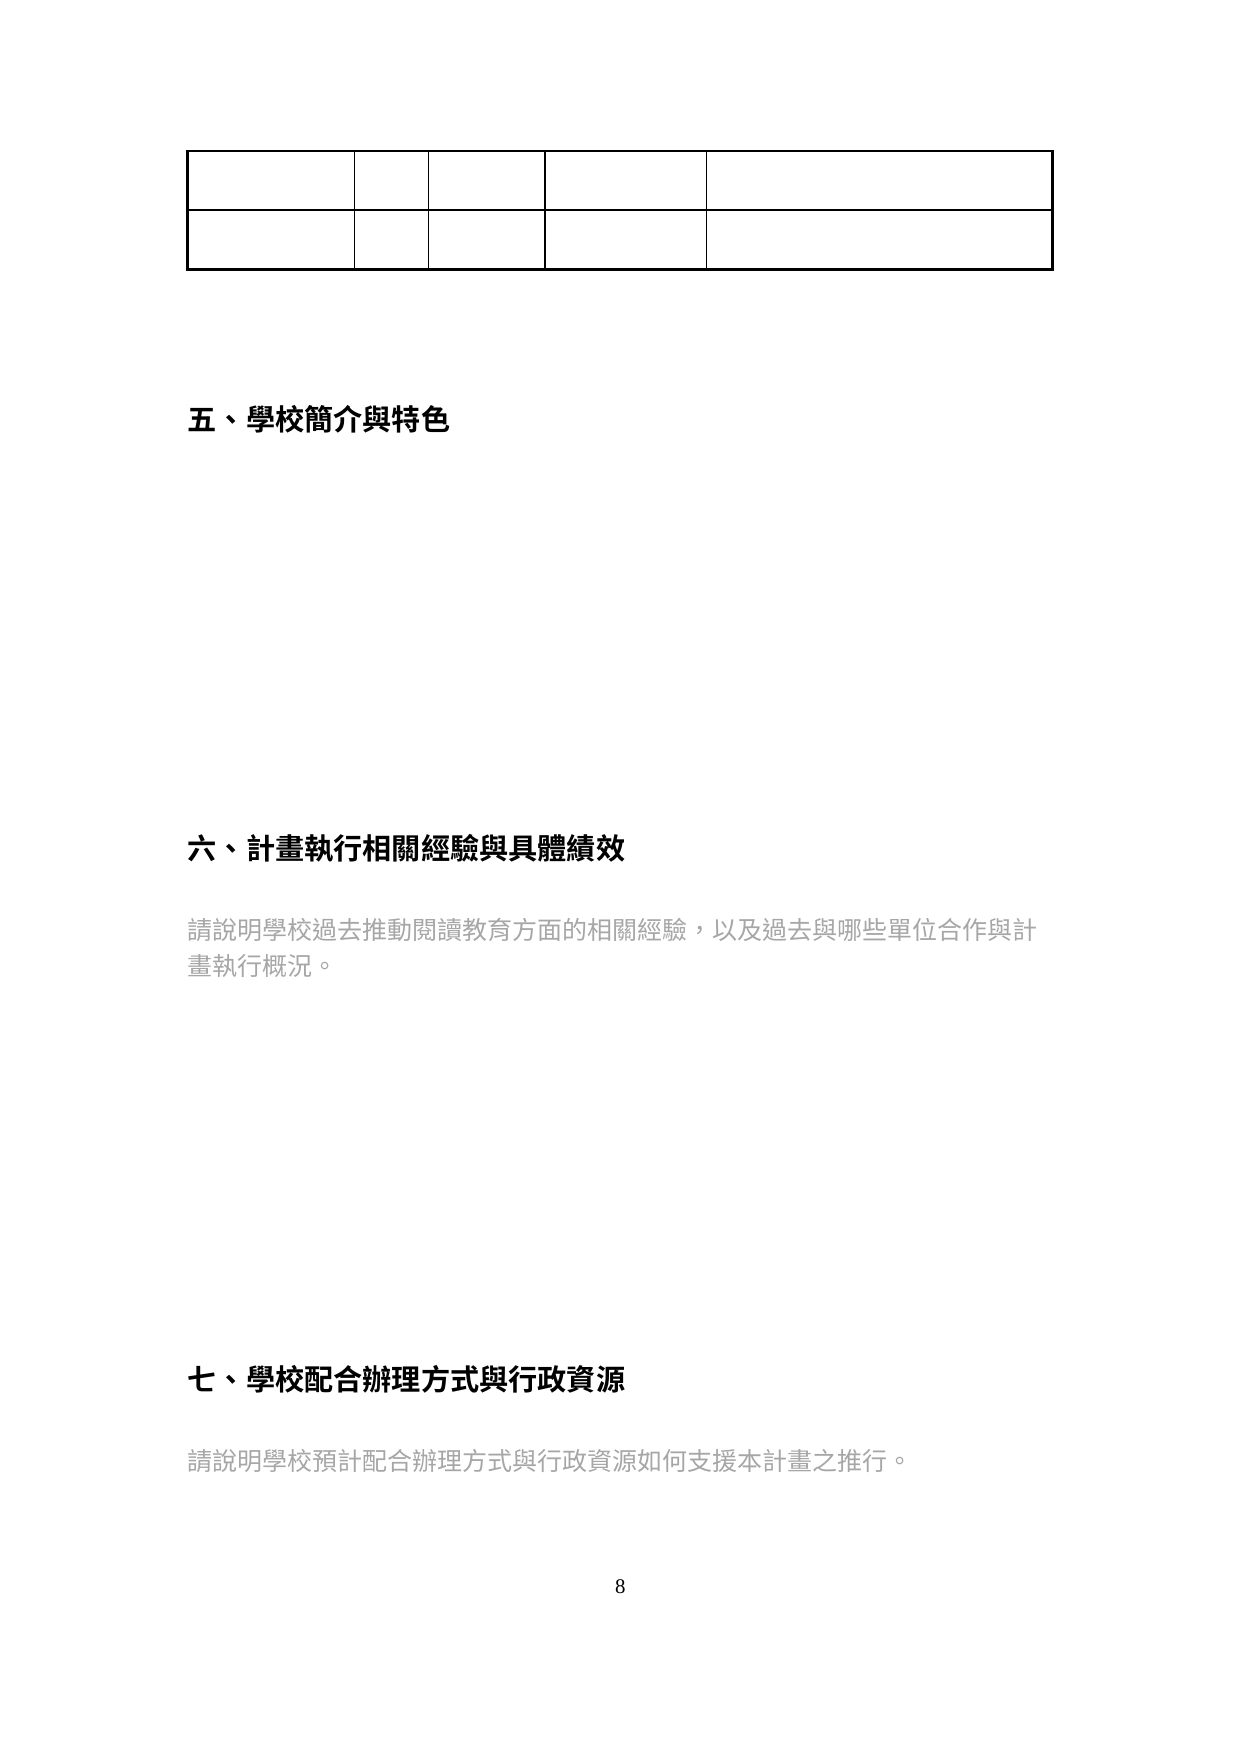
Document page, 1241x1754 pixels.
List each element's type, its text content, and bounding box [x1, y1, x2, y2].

text 請說明學校過去推動閱讀教育方面的相關經驗，以及過去與哪些單位合作與計畫執行概況。 [187, 910, 1053, 983]
text 六、計畫執行相關經驗與具體績效 [187, 826, 1053, 868]
text 請說明學校預計配合辦理方式與行政資源如何支援本計畫之推行。 [187, 1441, 1053, 1477]
text 七、學校配合辦理方式與行政資源 [187, 1357, 1053, 1399]
table_cell [546, 211, 706, 268]
table_cell [707, 211, 1051, 268]
table_cell [707, 152, 1051, 209]
table_cell [546, 152, 706, 209]
table_cell [189, 211, 354, 268]
table_cell [429, 152, 544, 209]
text 五、學校簡介與特色 [187, 396, 1053, 438]
table_cell [355, 211, 428, 268]
table_cell [189, 152, 354, 209]
table_cell [429, 211, 544, 268]
table_cell [355, 152, 428, 209]
